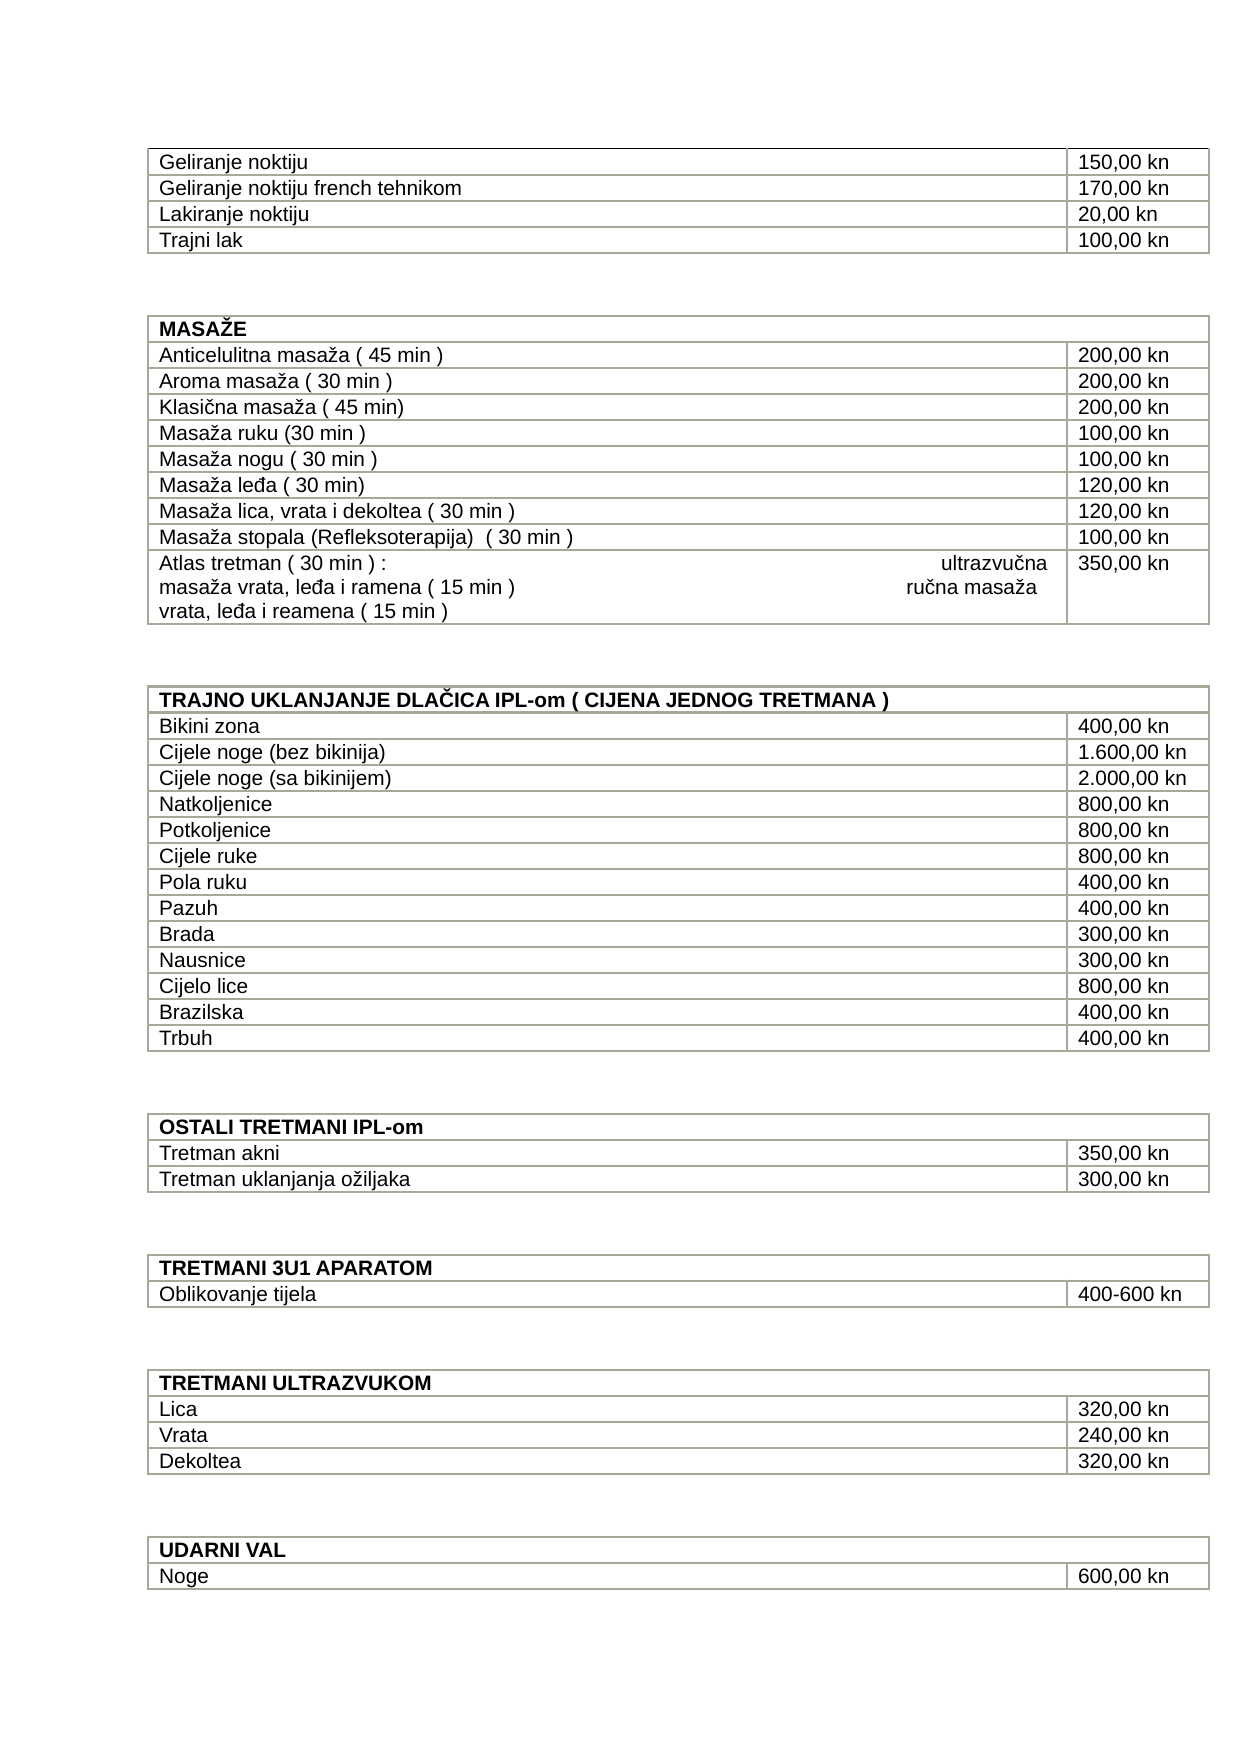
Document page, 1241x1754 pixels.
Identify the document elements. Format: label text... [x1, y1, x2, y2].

table_cell Anticelulitna masaža ( 45 min ) [149, 343, 1066, 367]
table_cell 240,00 kn [1068, 1423, 1208, 1447]
table_header TRETMANI ULTRAZVUKOM [149, 1371, 1208, 1394]
table_cell Natkoljenice [149, 792, 1066, 816]
table_cell 800,00 kn [1068, 844, 1208, 868]
table_cell 400,00 kn [1068, 870, 1208, 894]
table_cell 200,00 kn [1068, 395, 1208, 419]
table_header UDARNI VAL [149, 1538, 1208, 1562]
table_cell Masaža leđa ( 30 min) [149, 473, 1066, 497]
table_cell 300,00 kn [1068, 1167, 1208, 1191]
table_cell Lica [149, 1397, 1066, 1421]
table_cell 350,00 kn [1068, 1141, 1208, 1165]
table_cell Klasična masaža ( 45 min) [149, 395, 1066, 419]
table_cell Masaža lica, vrata i dekoltea ( 30 min ) [149, 499, 1066, 523]
table_cell 150,00 kn [1068, 149, 1208, 174]
table_cell Nausnice [149, 948, 1066, 972]
table_cell Brazilska [149, 1000, 1066, 1024]
table_cell Noge [149, 1564, 1066, 1588]
table_cell 120,00 kn [1068, 473, 1208, 497]
table_cell 400,00 kn [1068, 1000, 1208, 1024]
table_cell 100,00 kn [1068, 228, 1208, 252]
table_cell 400,00 kn [1068, 1026, 1208, 1050]
table_cell Cijelo lice [149, 974, 1066, 998]
table_cell Trbuh [149, 1026, 1066, 1050]
table_cell Atlas tretman ( 30 min ) : ultrazvučna masaža vrata, leđa i ramena ( 15 min ) ručna masaža vrata, leđa i reamena ( 15 min ) [149, 551, 1066, 623]
table_cell Cijele noge (sa bikinijem) [149, 766, 1066, 789]
table_cell 400,00 kn [1068, 714, 1208, 737]
table_cell Aroma masaža ( 30 min ) [149, 369, 1066, 393]
table_cell Brada [149, 922, 1066, 946]
table_cell Dekoltea [149, 1449, 1066, 1473]
table_cell 200,00 kn [1068, 369, 1208, 393]
table_cell 800,00 kn [1068, 792, 1208, 816]
table_cell 100,00 kn [1068, 447, 1208, 471]
table_cell Lakiranje noktiju [149, 202, 1066, 226]
table_cell Tretman uklanjanja ožiljaka [149, 1167, 1066, 1191]
table_cell 200,00 kn [1068, 343, 1208, 367]
table_cell Geliranje noktiju french tehnikom [149, 176, 1066, 200]
table_cell Masaža nogu ( 30 min ) [149, 447, 1066, 471]
table_cell 20,00 kn [1068, 202, 1208, 226]
table_cell Cijele noge (bez bikinija) [149, 740, 1066, 763]
table_cell Tretman akni [149, 1141, 1066, 1165]
table_cell Bikini zona [149, 714, 1066, 737]
table_cell 320,00 kn [1068, 1397, 1208, 1421]
table_cell 350,00 kn [1068, 551, 1208, 623]
table_cell 2.000,00 kn [1068, 766, 1208, 789]
table_header OSTALI TRETMANI IPL-om [149, 1115, 1208, 1139]
table_cell 800,00 kn [1068, 974, 1208, 998]
table_cell Trajni lak [149, 228, 1066, 252]
table_cell 120,00 kn [1068, 499, 1208, 523]
table_cell 600,00 kn [1068, 1564, 1208, 1588]
table_cell Geliranje noktiju [149, 149, 1066, 174]
table_cell 300,00 kn [1068, 922, 1208, 946]
table_cell 170,00 kn [1068, 176, 1208, 200]
table_cell Oblikovanje tijela [149, 1282, 1066, 1306]
table_header TRETMANI 3U1 APARATOM [149, 1256, 1208, 1280]
table_cell 400,00 kn [1068, 896, 1208, 920]
table_cell 100,00 kn [1068, 421, 1208, 445]
table_cell Pola ruku [149, 870, 1066, 894]
table_cell 800,00 kn [1068, 818, 1208, 842]
table_cell 1.600,00 kn [1068, 740, 1208, 763]
table_cell Pazuh [149, 896, 1066, 920]
table_cell Vrata [149, 1423, 1066, 1447]
table_cell 300,00 kn [1068, 948, 1208, 972]
table_cell Potkoljenice [149, 818, 1066, 842]
table_header MASAŽE [149, 317, 1208, 341]
table_cell Masaža stopala (Refleksoterapija) ( 30 min ) [149, 525, 1066, 549]
table_header TRAJNO UKLANJANJE DLAČICA IPL-om ( CIJENA JEDNOG TRETMANA ) [149, 688, 1208, 711]
table_cell Masaža ruku (30 min ) [149, 421, 1066, 445]
table_cell 400-600 kn [1068, 1282, 1208, 1306]
table_cell Cijele ruke [149, 844, 1066, 868]
table_cell 100,00 kn [1068, 525, 1208, 549]
table_cell 320,00 kn [1068, 1449, 1208, 1473]
